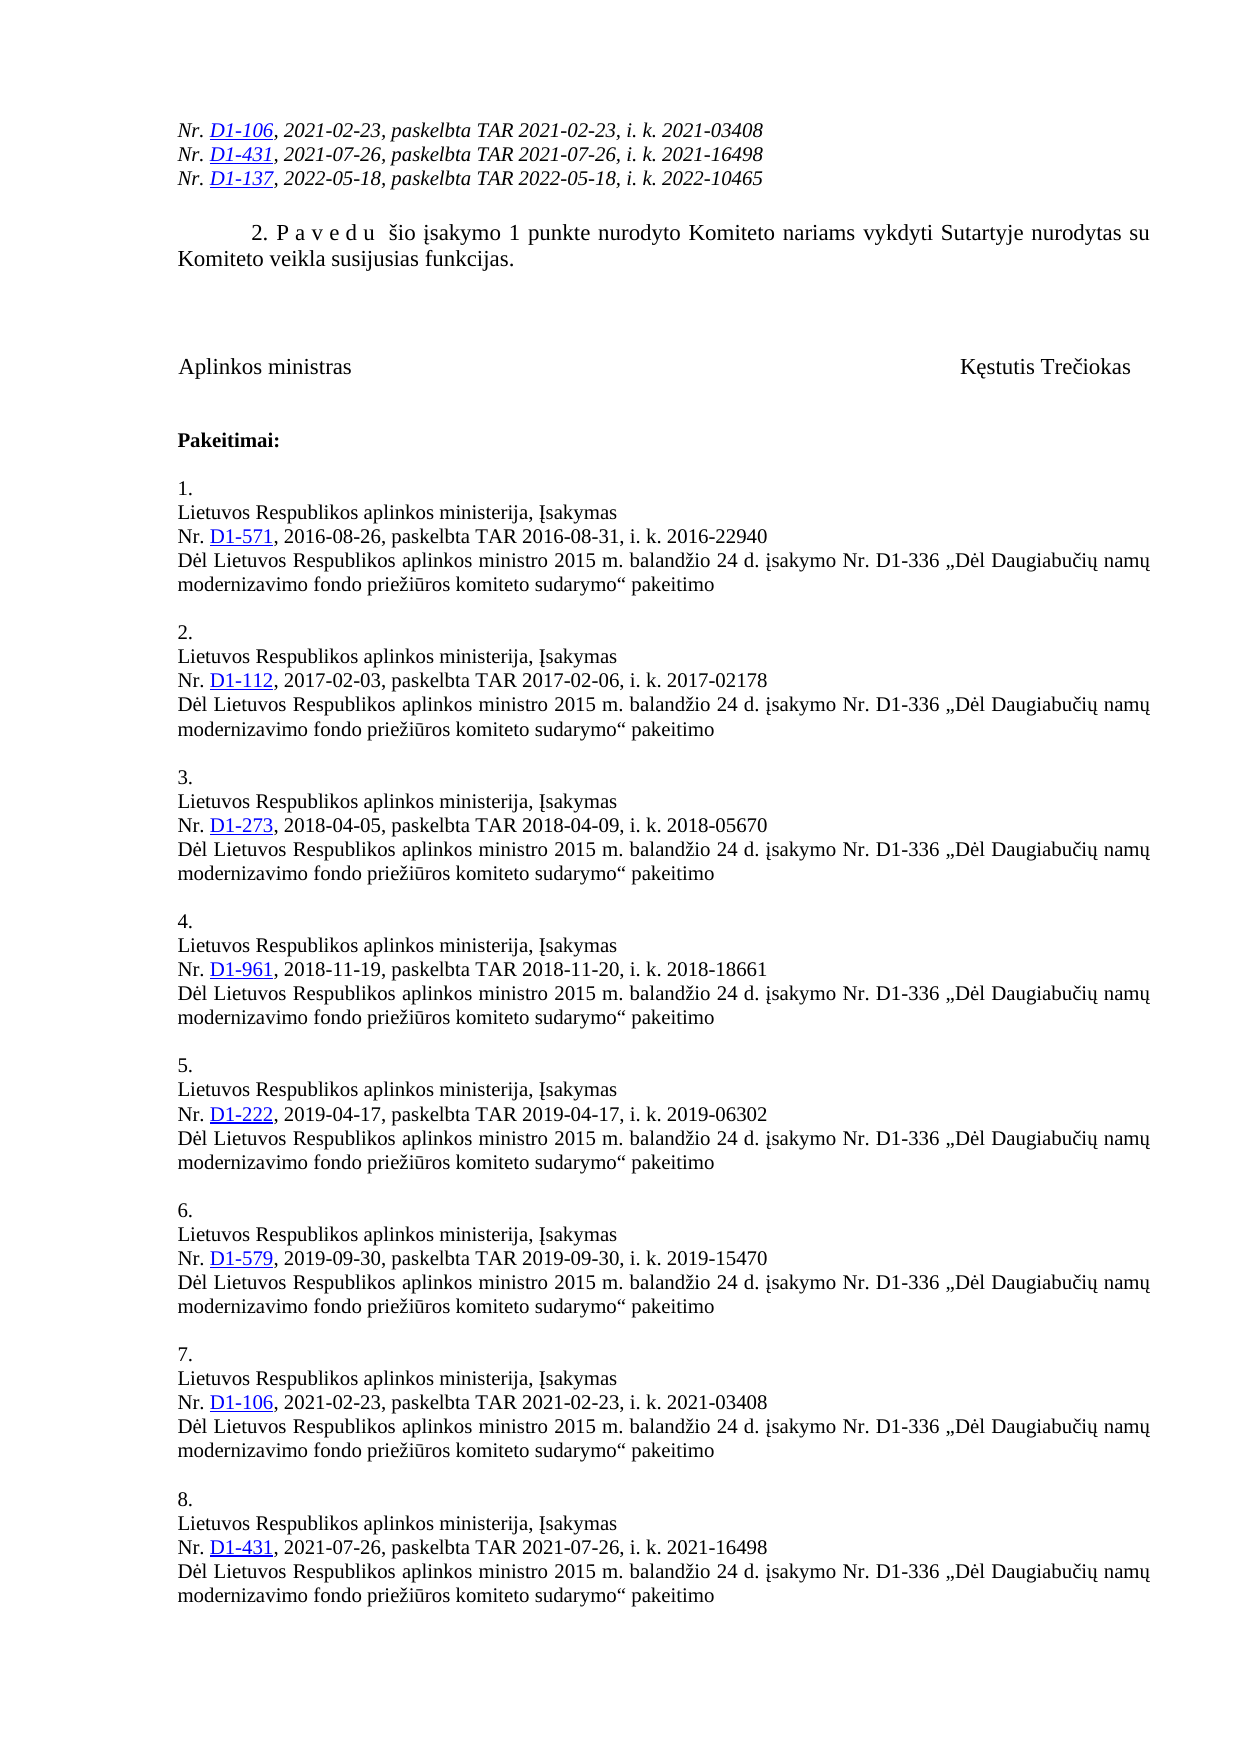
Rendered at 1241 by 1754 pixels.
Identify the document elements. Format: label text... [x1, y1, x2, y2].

text Pakeitimai: [177, 428, 1151, 452]
text Nr. D1-137, 2022-05-18, paskelbta TAR 2022-05-18, i. k. 2022-10465 [177, 166, 1151, 190]
text Nr. D1-222, 2019-04-17, paskelbta TAR 2019-04-17, i. k. 2019-06302 [177, 1101, 1151, 1126]
text 2. Pavedu šio įsakymo 1 punkte nurodyto Komiteto nariams vykdyti Sutartyje nurodytas su Komiteto veikla susijusias funkcijas. [177, 219, 1151, 272]
text Lietuvos Respublikos aplinkos ministerija, Įsakymas [177, 1366, 1151, 1390]
text 7. [177, 1342, 1151, 1366]
text Lietuvos Respublikos aplinkos ministerija, Įsakymas [177, 1077, 1151, 1101]
text Dėl Lietuvos Respublikos aplinkos ministro 2015 m. balandžio 24 d. įsakymo Nr. D1-336 „Dėl Daugiabučių namų modernizavimo fondo priežiūros komiteto sudarymo“ pakeitimo [177, 1126, 1151, 1174]
text Lietuvos Respublikos aplinkos ministerija, Įsakymas [177, 789, 1151, 813]
text Nr. D1-579, 2019-09-30, paskelbta TAR 2019-09-30, i. k. 2019-15470 [177, 1246, 1151, 1270]
text 5. [177, 1053, 1151, 1077]
text Lietuvos Respublikos aplinkos ministerija, Įsakymas [177, 644, 1151, 668]
text Lietuvos Respublikos aplinkos ministerija, Įsakymas [177, 933, 1151, 957]
text Dėl Lietuvos Respublikos aplinkos ministro 2015 m. balandžio 24 d. įsakymo Nr. D1-336 „Dėl Daugiabučių namų modernizavimo fondo priežiūros komiteto sudarymo“ pakeitimo [177, 1559, 1151, 1607]
text Dėl Lietuvos Respublikos aplinkos ministro 2015 m. balandžio 24 d. įsakymo Nr. D1-336 „Dėl Daugiabučių namų modernizavimo fondo priežiūros komiteto sudarymo“ pakeitimo [177, 548, 1151, 596]
text Nr. D1-961, 2018-11-19, paskelbta TAR 2018-11-20, i. k. 2018-18661 [177, 957, 1151, 981]
text Nr. D1-106, 2021-02-23, paskelbta TAR 2021-02-23, i. k. 2021-03408 [177, 118, 1151, 142]
text Lietuvos Respublikos aplinkos ministerija, Įsakymas [177, 1222, 1151, 1246]
text Dėl Lietuvos Respublikos aplinkos ministro 2015 m. balandžio 24 d. įsakymo Nr. D1-336 „Dėl Daugiabučių namų modernizavimo fondo priežiūros komiteto sudarymo“ pakeitimo [177, 1414, 1151, 1462]
text Aplinkos ministras Kęstutis Trečiokas [178, 353, 1151, 379]
text Nr. D1-273, 2018-04-05, paskelbta TAR 2018-04-09, i. k. 2018-05670 [177, 813, 1151, 837]
text Dėl Lietuvos Respublikos aplinkos ministro 2015 m. balandžio 24 d. įsakymo Nr. D1-336 „Dėl Daugiabučių namų modernizavimo fondo priežiūros komiteto sudarymo“ pakeitimo [177, 1270, 1151, 1318]
text Nr. D1-431, 2021-07-26, paskelbta TAR 2021-07-26, i. k. 2021-16498 [177, 1534, 1151, 1559]
text Lietuvos Respublikos aplinkos ministerija, Įsakymas [177, 500, 1151, 524]
text Nr. D1-431, 2021-07-26, paskelbta TAR 2021-07-26, i. k. 2021-16498 [177, 142, 1151, 166]
text 3. [177, 764, 1151, 789]
text Lietuvos Respublikos aplinkos ministerija, Įsakymas [177, 1511, 1151, 1534]
text Dėl Lietuvos Respublikos aplinkos ministro 2015 m. balandžio 24 d. įsakymo Nr. D1-336 „Dėl Daugiabučių namų modernizavimo fondo priežiūros komiteto sudarymo“ pakeitimo [177, 692, 1151, 741]
text 6. [177, 1198, 1151, 1222]
text Nr. D1-106, 2021-02-23, paskelbta TAR 2021-02-23, i. k. 2021-03408 [177, 1390, 1151, 1414]
text 4. [177, 909, 1151, 933]
text Dėl Lietuvos Respublikos aplinkos ministro 2015 m. balandžio 24 d. įsakymo Nr. D1-336 „Dėl Daugiabučių namų modernizavimo fondo priežiūros komiteto sudarymo“ pakeitimo [177, 981, 1151, 1029]
text Dėl Lietuvos Respublikos aplinkos ministro 2015 m. balandžio 24 d. įsakymo Nr. D1-336 „Dėl Daugiabučių namų modernizavimo fondo priežiūros komiteto sudarymo“ pakeitimo [177, 837, 1151, 885]
text 8. [177, 1486, 1151, 1511]
text Nr. D1-571, 2016-08-26, paskelbta TAR 2016-08-31, i. k. 2016-22940 [177, 524, 1151, 548]
text 1. [177, 476, 1151, 500]
text 2. [177, 620, 1151, 644]
text Nr. D1-112, 2017-02-03, paskelbta TAR 2017-02-06, i. k. 2017-02178 [177, 668, 1151, 692]
